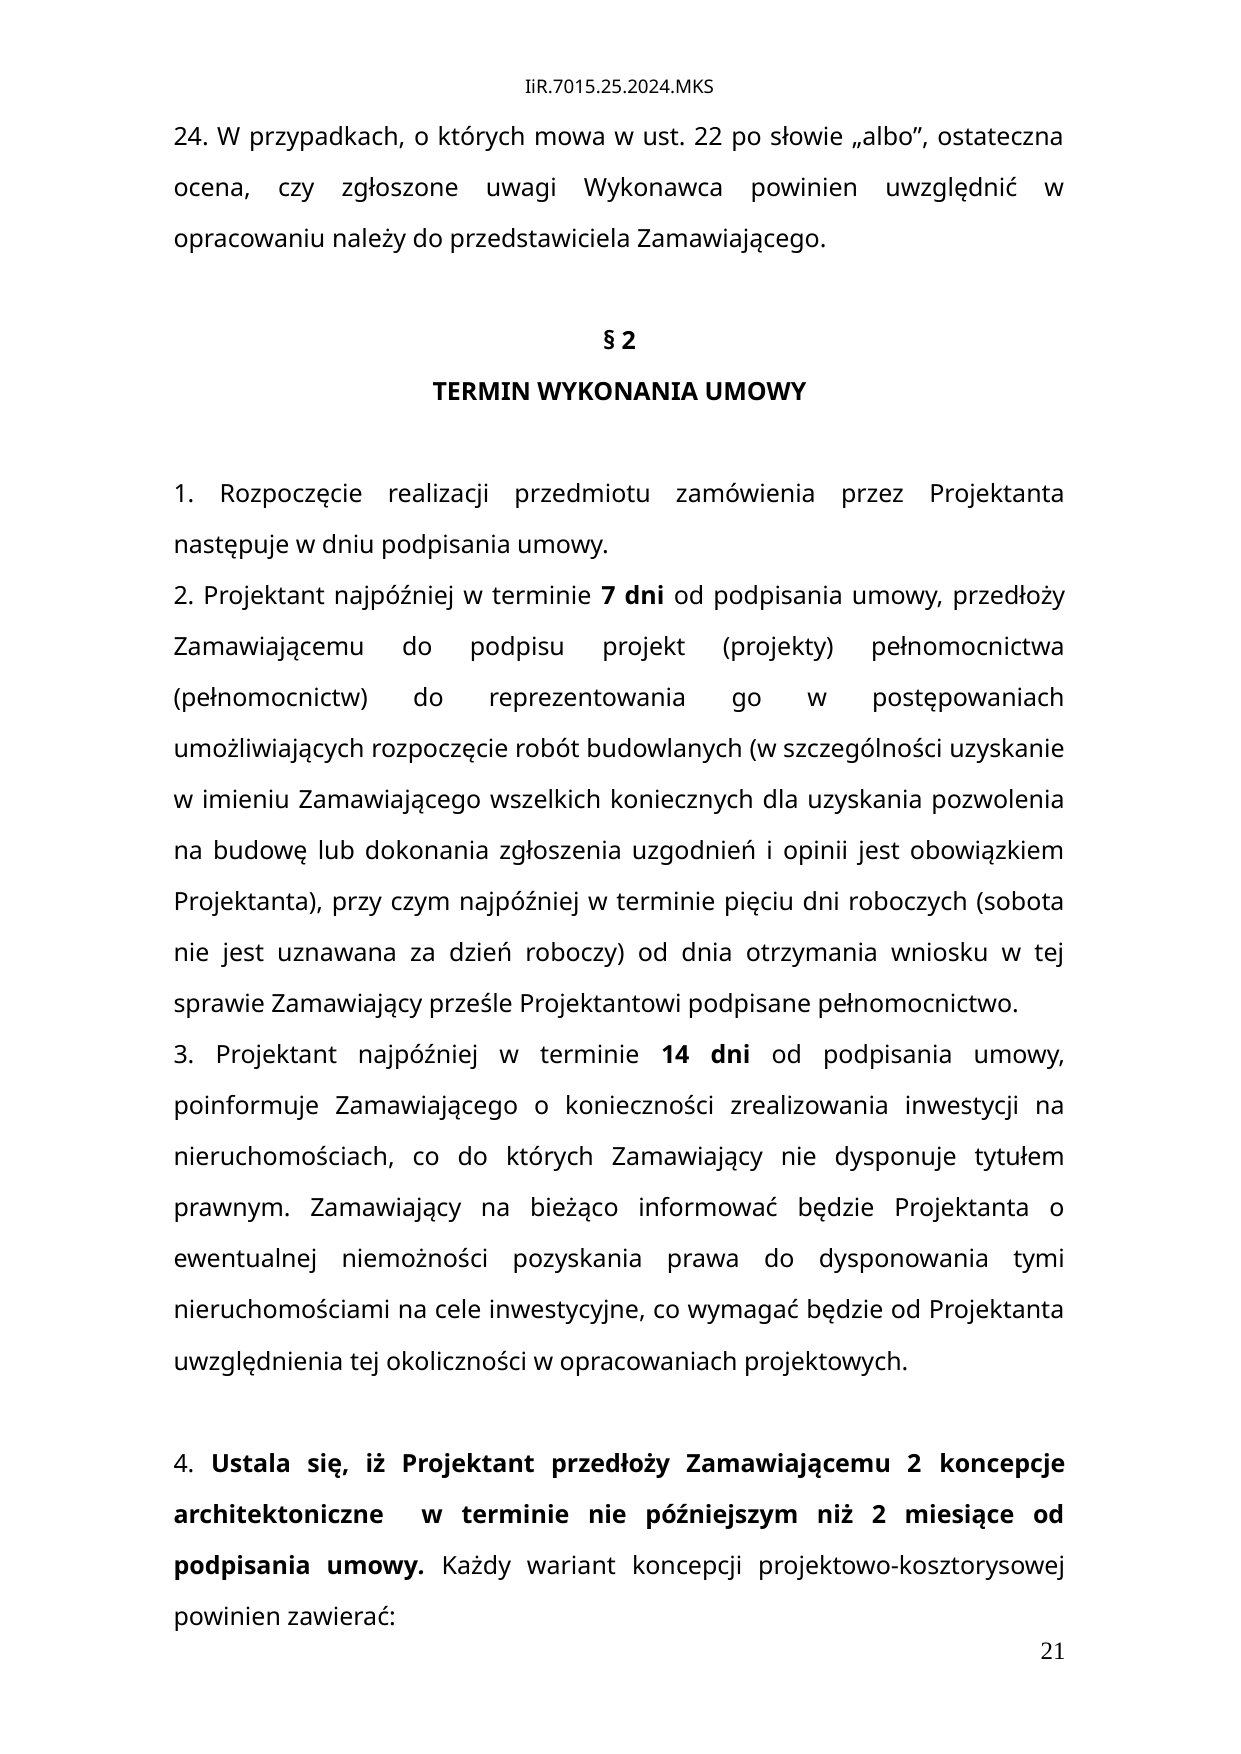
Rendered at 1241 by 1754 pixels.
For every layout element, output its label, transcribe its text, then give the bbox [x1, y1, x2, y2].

text 2. Projektant najpóźniej w terminie 7 dni od podpisania umowy, przedłoży Zamawiającemu do podpisu projekt (projekty) pełnomocnictwa (pełnomocnictw) do reprezentowania go w postępowaniach umożliwiających rozpoczęcie robót budowlanych (w szczególności uzyskanie w imieniu Zamawiającego wszelkich koniecznych dla uzyskania pozwolenia na budowę lub dokonania zgłoszenia uzgodnień i opinii jest obowiązkiem Projektanta), przy czym najpóźniej w terminie pięciu dni roboczych (sobota nie jest uznawana za dzień roboczy) od dnia otrzymania wniosku w tej sprawie Zamawiający prześle Projektantowi podpisane pełnomocnictwo. [173, 577, 1065, 1020]
text 1. Rozpoczęcie realizacji przedmiotu zamówienia przez Projektanta następuje w dniu podpisania umowy. [173, 475, 1065, 561]
text 3. Projektant najpóźniej w terminie 14 dni od podpisania umowy, poinformuje Zamawiającego o konieczności zrealizowania inwestycji na nieruchomościach, co do których Zamawiający nie dysponuje tytułem prawnym. Zamawiający na bieżąco informować będzie Projektanta o ewentualnej niemożności pozyskania prawa do dysponowania tymi nieruchomościami na cele inwestycyjne, co wymagać będzie od Projektanta uwzględnienia tej okoliczności w opracowaniach projektowych. [173, 1037, 1065, 1377]
text TERMIN WYKONANIA UMOWY [173, 373, 1065, 407]
text § 2 [173, 322, 1065, 356]
text 24. W przypadkach, o których mowa w ust. 22 po słowie „albo”, ostateczna ocena, czy zgłoszone uwagi Wykonawca powinien uwzględnić w opracowaniu należy do przedstawiciela Zamawiającego. [173, 118, 1065, 254]
text 4. Ustala się, iż Projektant przedłoży Zamawiającemu 2 koncepcje architektoniczne w terminie nie późniejszym niż 2 miesiące od podpisania umowy. Każdy wariant koncepcji projektowo-kosztorysowej powinien zawierać: [173, 1445, 1065, 1632]
